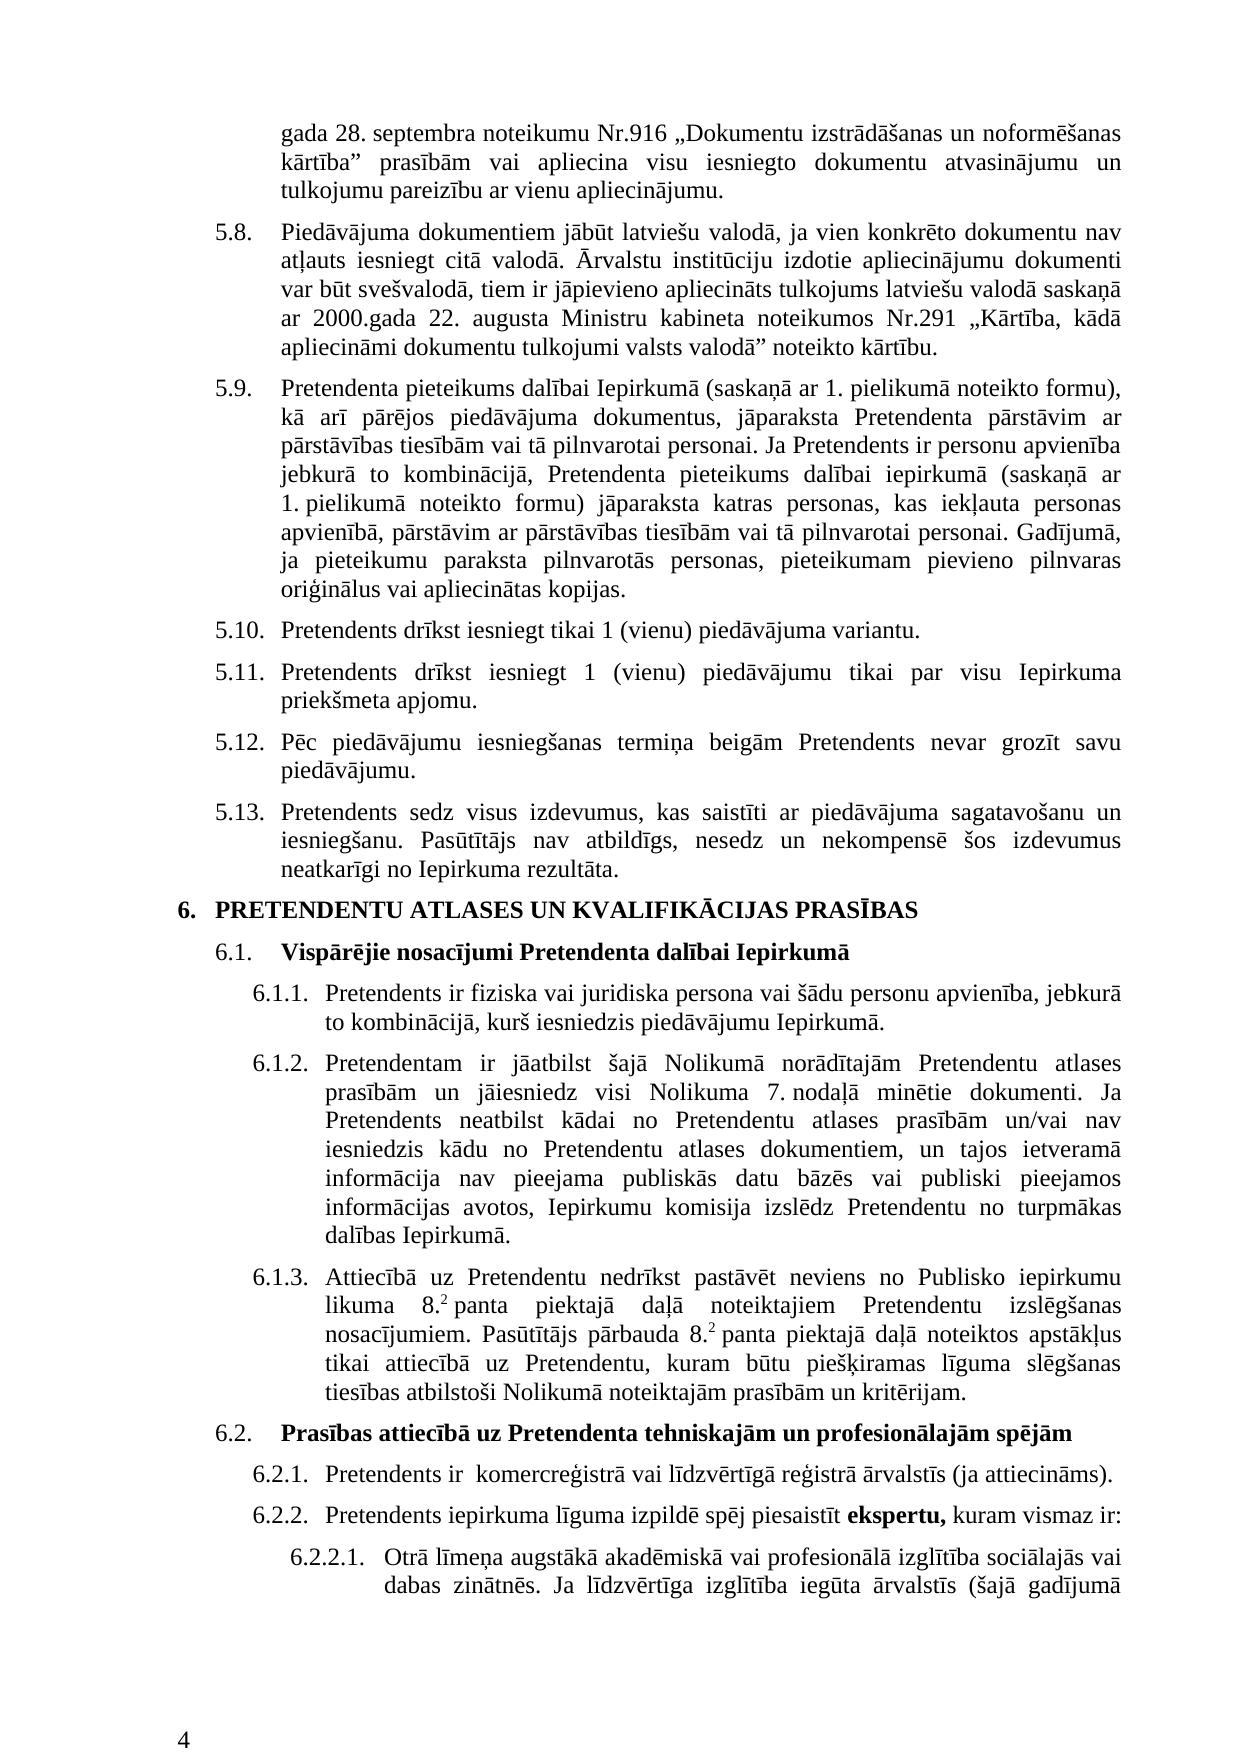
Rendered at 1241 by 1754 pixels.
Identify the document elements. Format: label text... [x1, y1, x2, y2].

list Vispārējie nosacījumi Pretendenta dalībai Iepirkumā [215, 937, 1122, 966]
list Otrā līmeņa augstākā akadēmiskā vai profesionālā izglītība sociālajās vai dabas zinātnēs. Ja līdzvērtīga izglītība iegūta ārvalstīs (šajā gadījumā [290, 1542, 1122, 1599]
list Pēc piedāvājumu iesniegšanas termiņa beigām Pretendents nevar grozīt savu piedāvājumu. [215, 727, 1122, 784]
list Attiecībā uz Pretendentu nedrīkst pastāvēt neviens no Publisko iepirkumu likuma 8.2 panta piektajā daļā noteiktajiem Pretendentu izslēgšanas nosacījumiem. Pasūtītājs pārbauda 8.2 panta piektajā daļā noteiktos apstākļus tikai attiecībā uz Pretendentu, kuram būtu piešķiramas līguma slēgšanas tiesības atbilstoši Nolikumā noteiktajām prasībām un kritērijam. [252, 1262, 1122, 1406]
list Pretendents drīkst iesniegt tikai 1 (vienu) piedāvājuma variantu. [215, 616, 1122, 644]
list Pretendents iepirkuma līguma izpildē spēj piesaistīt ekspertu, kuram vismaz ir: [252, 1501, 1122, 1529]
list Prasības attiecībā uz Pretendenta tehniskajām un profesionālajām spējām [215, 1418, 1122, 1447]
list Piedāvājuma dokumentiem jābūt latviešu valodā, ja vien konkrēto dokumentu nav atļauts iesniegt citā valodā. Ārvalstu institūciju izdotie apliecinājumu dokumenti var būt svešvalodā, tiem ir jāpievieno apliecināts tulkojums latviešu valodā saskaņā ar 2000.gada 22. augusta Ministru kabineta noteikumos Nr.291 „Kārtība, kādā apliecināmi dokumentu tulkojumi valsts valodā” noteikto kārtību. [215, 217, 1122, 361]
list Pretendents ir komercreģistrā vai līdzvērtīgā reģistrā ārvalstīs (ja attiecināms). [252, 1459, 1122, 1488]
list Pretendents drīkst iesniegt 1 (vienu) piedāvājumu tikai par visu Iepirkuma priekšmeta apjomu. [215, 657, 1122, 714]
list PRETENDENTU ATLASES UN KVALIFIKĀCIJAS PRASĪBAS [177, 896, 1122, 924]
list Pretendenta pieteikums dalībai Iepirkumā (saskaņā ar 1. pielikumā noteikto formu), kā arī pārējos piedāvājuma dokumentus, jāparaksta Pretendenta pārstāvim ar pārstāvības tiesībām vai tā pilnvarotai personai. Ja Pretendents ir personu apvienība jebkurā to kombinācijā, Pretendenta pieteikums dalībai iepirkumā (saskaņā ar 1. pielikumā noteikto formu) jāparaksta katras personas, kas iekļauta personas apvienībā, pārstāvim ar pārstāvības tiesībām vai tā pilnvarotai personai. Gadījumā, ja pieteikumu paraksta pilnvarotās personas, pieteikumam pievieno pilnvaras oriģinālus vai apliecinātas kopijas. [215, 373, 1122, 603]
list Pretendents ir fiziska vai juridiska persona vai šādu personu apvienība, jebkurā to kombinācijā, kurš iesniedzis piedāvājumu Iepirkumā. [252, 978, 1122, 1036]
list gada 28. septembra noteikumu Nr.916 „Dokumentu izstrādāšanas un noformēšanas kārtība” prasībām vai apliecina visu iesniegto dokumentu atvasinājumu un tulkojumu pareizību ar vienu apliecinājumu. [215, 118, 1122, 204]
list Pretendents sedz visus izdevumus, kas saistīti ar piedāvājuma sagatavošanu un iesniegšanu. Pasūtītājs nav atbildīgs, nesedz un nekompensē šos izdevumus neatkarīgi no Iepirkuma rezultāta. [215, 797, 1122, 883]
list Pretendentam ir jāatbilst šajā Nolikumā norādītajām Pretendentu atlases prasībām un jāiesniedz visi Nolikuma 7. nodaļā minētie dokumenti. Ja Pretendents neatbilst kādai no Pretendentu atlases prasībām un/vai nav iesniedzis kādu no Pretendentu atlases dokumentiem, un tajos ietveramā informācija nav pieejama publiskās datu bāzēs vai publiski pieejamos informācijas avotos, Iepirkumu komisija izslēdz Pretendentu no turpmākas dalības Iepirkumā. [252, 1048, 1122, 1249]
